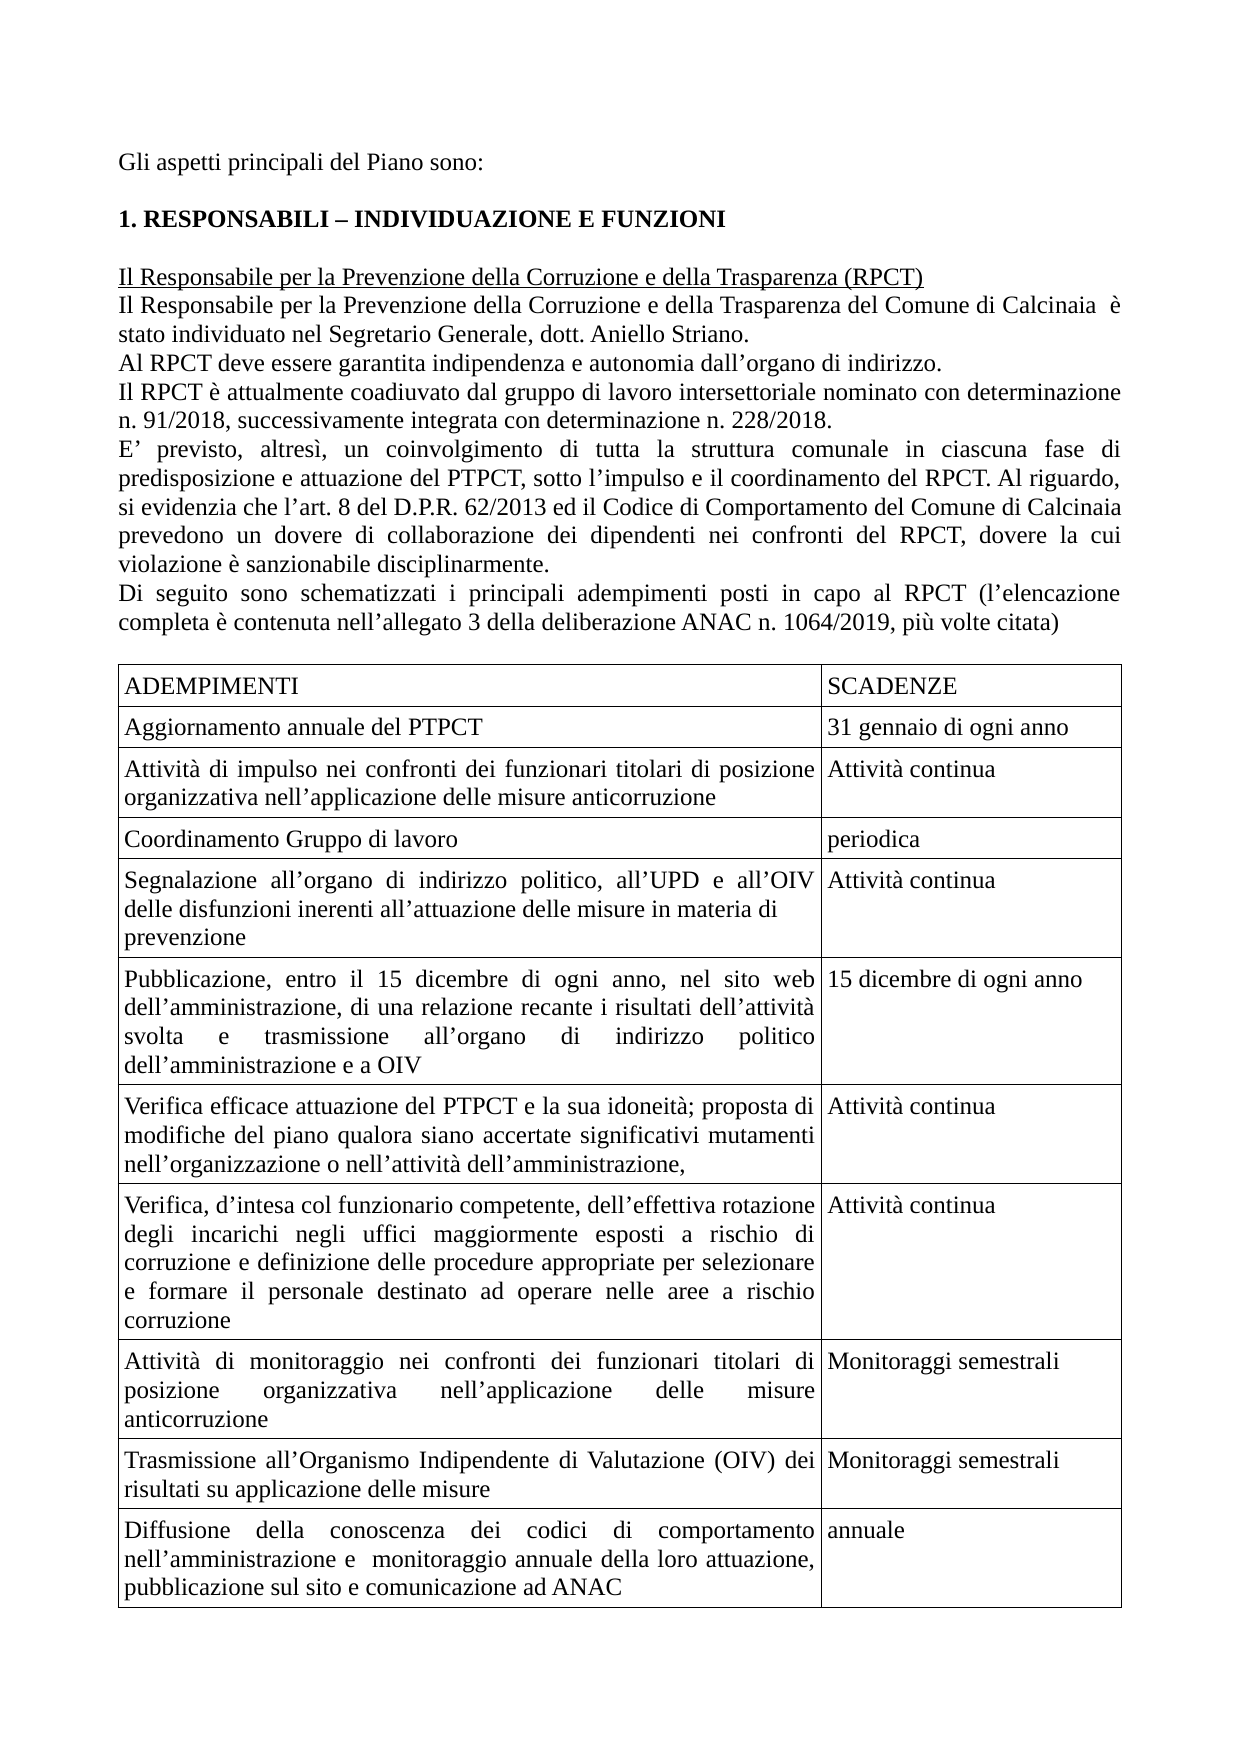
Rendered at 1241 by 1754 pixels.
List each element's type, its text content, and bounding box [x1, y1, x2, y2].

table_cell Aggiornamento annuale del PTPCT [119, 707, 821, 747]
table_cell Attività continua [822, 1184, 1121, 1339]
text E’ previsto, altresì, un coinvolgimento di tutta la struttura comunale in ciascuna fase di predisposizione e attuazione del PTPCT, sotto l’impulso e il coordinamento del RPCT. Al riguardo, si evidenzia che l’art. 8 del D.P.R. 62/2013 ed il Codice di Comportamento del Comune di Calcinaia [118, 434, 1122, 521]
table_cell Attività continua [822, 859, 1121, 957]
table_cell Segnalazione all’organo di indirizzo politico, all’UPD e all’OIV delle disfunzioni inerenti all’attuazione delle misure in materia di prevenzione [119, 859, 821, 957]
text 1. RESPONSABILI – INDIVIDUAZIONE E FUNZIONI [118, 204, 1122, 233]
text Al RPCT deve essere garantita indipendenza e autonomia dall’organo di indirizzo. [118, 348, 1122, 377]
text Gli aspetti principali del Piano sono: [118, 147, 1122, 176]
table_cell Attività continua [822, 1085, 1121, 1183]
table_cell Trasmissione all’Organismo Indipendente di Valutazione (OIV) dei risultati su applicazione delle misure [119, 1439, 821, 1508]
text Il RPCT è attualmente coadiuvato dal gruppo di lavoro intersettoriale nominato con determinazione n. 91/2018, successivamente integrata con determinazione n. 228/2018. [118, 377, 1122, 434]
table_header SCADENZE [822, 665, 1121, 706]
table_cell Attività di impulso nei confronti dei funzionari titolari di posizione organizzativa nell’applicazione delle misure anticorruzione [119, 748, 821, 817]
table_cell periodica [822, 818, 1121, 858]
table_cell 31 gennaio di ogni anno [822, 707, 1121, 747]
table_cell Attività continua [822, 748, 1121, 817]
table_cell Diffusione della conoscenza dei codici di comportamento nell’amministrazione e monitoraggio annuale della loro attuazione, pubblicazione sul sito e comunicazione ad ANAC [119, 1509, 821, 1607]
table_cell 15 dicembre di ogni anno [822, 958, 1121, 1084]
table_header ADEMPIMENTI [119, 665, 821, 706]
text Il Responsabile per la Prevenzione della Corruzione e della Trasparenza del Comune di Calcinaia è stato individuato nel Segretario Generale, dott. Aniello Striano. [118, 291, 1122, 348]
table_cell Monitoraggi semestrali [822, 1439, 1121, 1508]
table_cell Pubblicazione, entro il 15 dicembre di ogni anno, nel sito web dell’amministrazione, di una relazione recante i risultati dell’attività svolta e trasmissione all’organo di indirizzo politico dell’amministrazione e a OIV [119, 958, 821, 1084]
text Il Responsabile per la Prevenzione della Corruzione e della Trasparenza (RPCT) [118, 262, 1122, 291]
table_cell Attività di monitoraggio nei confronti dei funzionari titolari di posizione organizzativa nell’applicazione delle misure anticorruzione [119, 1340, 821, 1438]
text prevedono un dovere di collaborazione dei dipendenti nei confronti del RPCT, dovere la cui violazione è sanzionabile disciplinarmente. [118, 521, 1122, 578]
table_cell annuale [822, 1509, 1121, 1607]
text Di seguito sono schematizzati i principali adempimenti posti in capo al RPCT (l’elencazione completa è contenuta nell’allegato 3 della deliberazione ANAC n. 1064/2019, più volte citata) [118, 578, 1122, 636]
table_cell Coordinamento Gruppo di lavoro [119, 818, 821, 858]
table_cell Verifica efficace attuazione del PTPCT e la sua idoneità; proposta di modifiche del piano qualora siano accertate significativi mutamenti nell’organizzazione o nell’attività dell’amministrazione, [119, 1085, 821, 1183]
table_cell Verifica, d’intesa col funzionario competente, dell’effettiva rotazione degli incarichi negli uffici maggiormente esposti a rischio di corruzione e definizione delle procedure appropriate per selezionare e formare il personale destinato ad operare nelle aree a rischio corruzione [119, 1184, 821, 1339]
table_cell Monitoraggi semestrali [822, 1340, 1121, 1438]
